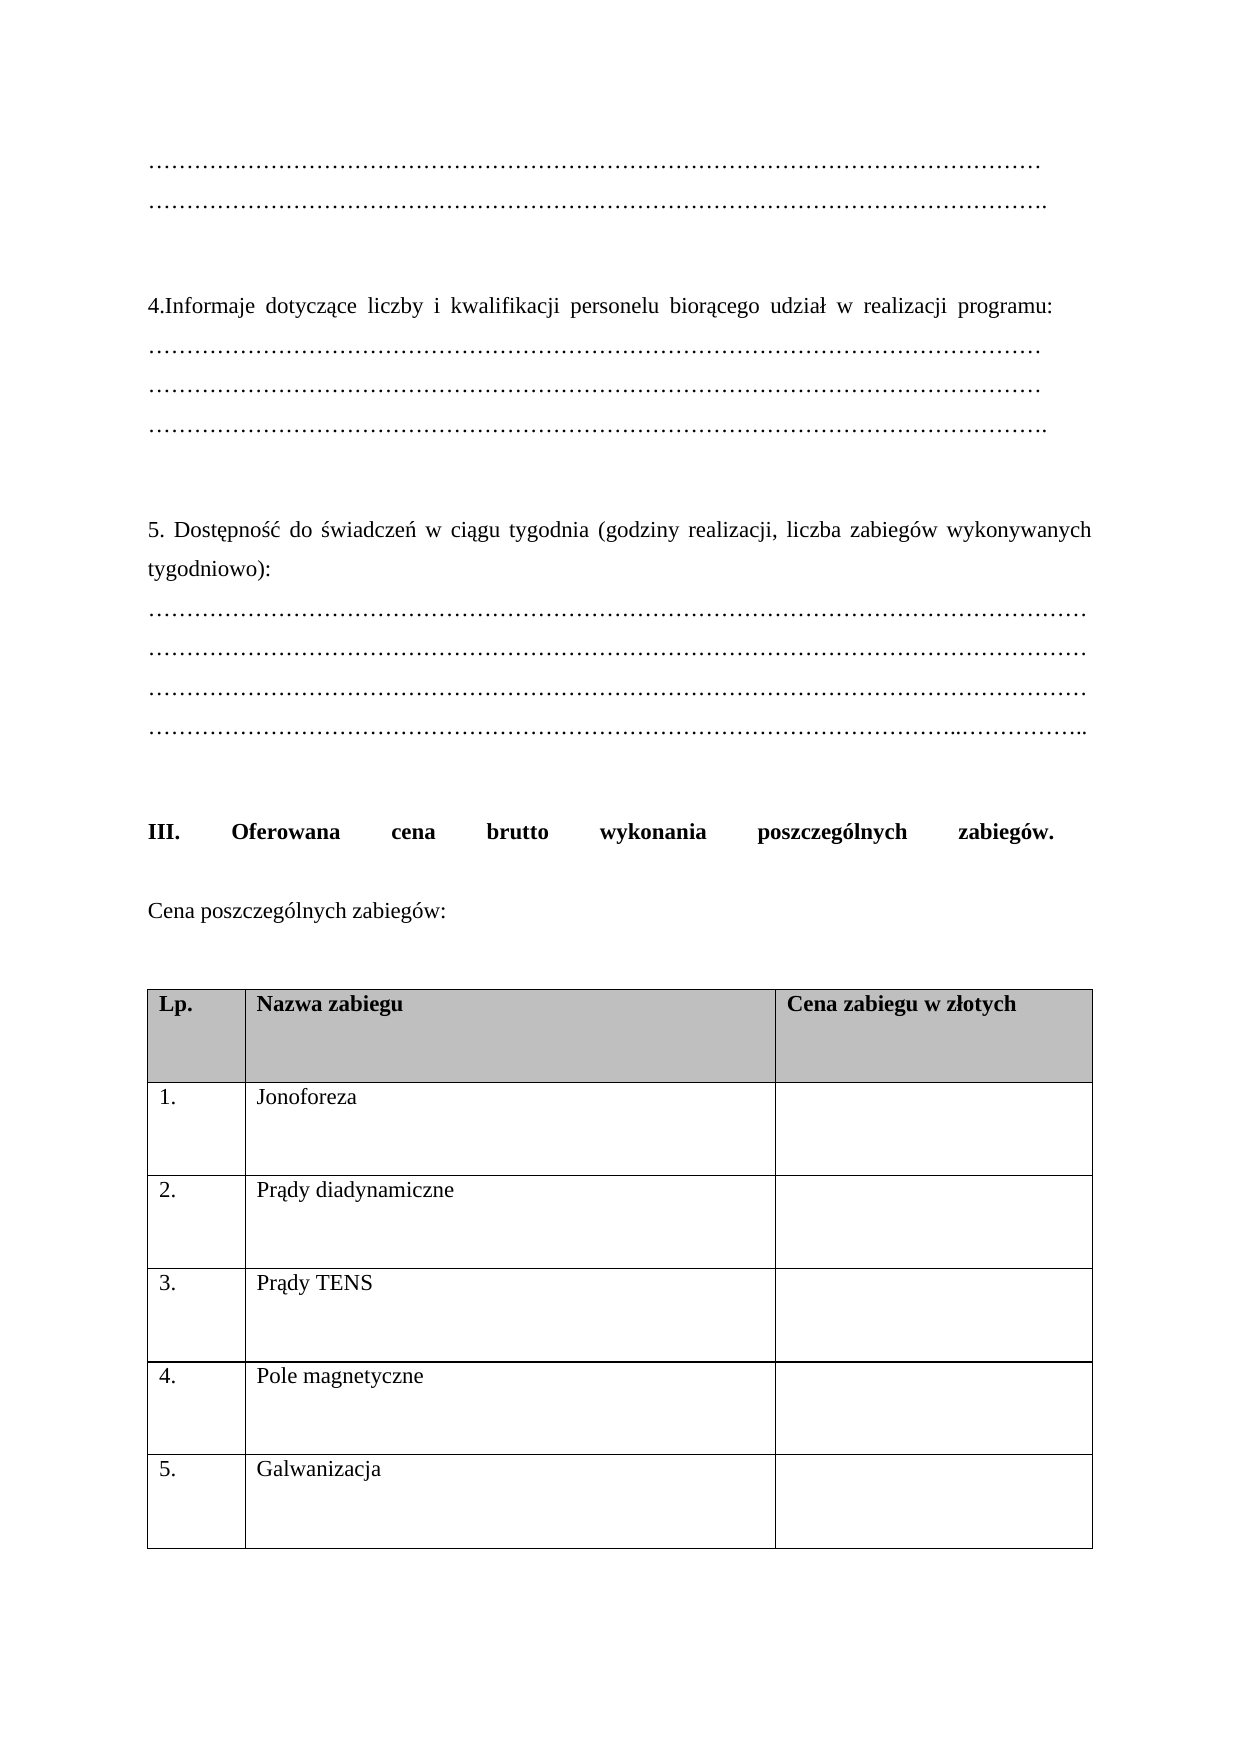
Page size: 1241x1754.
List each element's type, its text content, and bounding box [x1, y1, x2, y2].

text III. Oferowana cena brutto wykonania poszczególnych zabiegów. Cena poszczególnych zabiegów: [148, 818, 1055, 924]
table_cell Prądy TENS [246, 1269, 775, 1361]
table_cell 5. [148, 1455, 245, 1547]
table_cell [776, 1176, 1092, 1268]
table_cell 1. [148, 1083, 245, 1175]
table_cell [776, 1363, 1092, 1454]
table_cell [776, 1455, 1092, 1547]
table_cell 2. [148, 1176, 245, 1268]
table_cell Galwanizacja [246, 1455, 775, 1547]
table_cell 3. [148, 1269, 245, 1361]
table_cell Jonoforeza [246, 1083, 775, 1175]
text ………………………………………………………………………………………………………………………………………………………………………………………………………………. [148, 148, 1055, 213]
table_cell [776, 1269, 1092, 1361]
table_header Cena zabiegu w złotych [776, 990, 1092, 1082]
table_header Lp. [148, 990, 245, 1082]
table_header Nazwa zabiegu [246, 990, 775, 1082]
table_cell Prądy diadynamiczne [246, 1176, 775, 1268]
text 4.Informaje dotyczące liczby i kwalifikacji personelu biorącego udział w realizacji programu: ……………………………………………………………………………………………………………………………………………………………………………………………………………… ………………………………………………………………………………………………………. [148, 292, 1055, 437]
text 5. Dostępność do świadczeń w ciągu tygodnia (godziny realizacji, liczba zabiegów wykonywanych tygodniowo): ……………………………………………………………………………………………………………………………………………………………………………………………………………………………………………………………………………………………………………………………………………………………………………………………………………………………………..…………….. [148, 516, 1093, 739]
table_cell 4. [148, 1363, 245, 1454]
table_cell [776, 1083, 1092, 1175]
table_cell Pole magnetyczne [246, 1363, 775, 1454]
